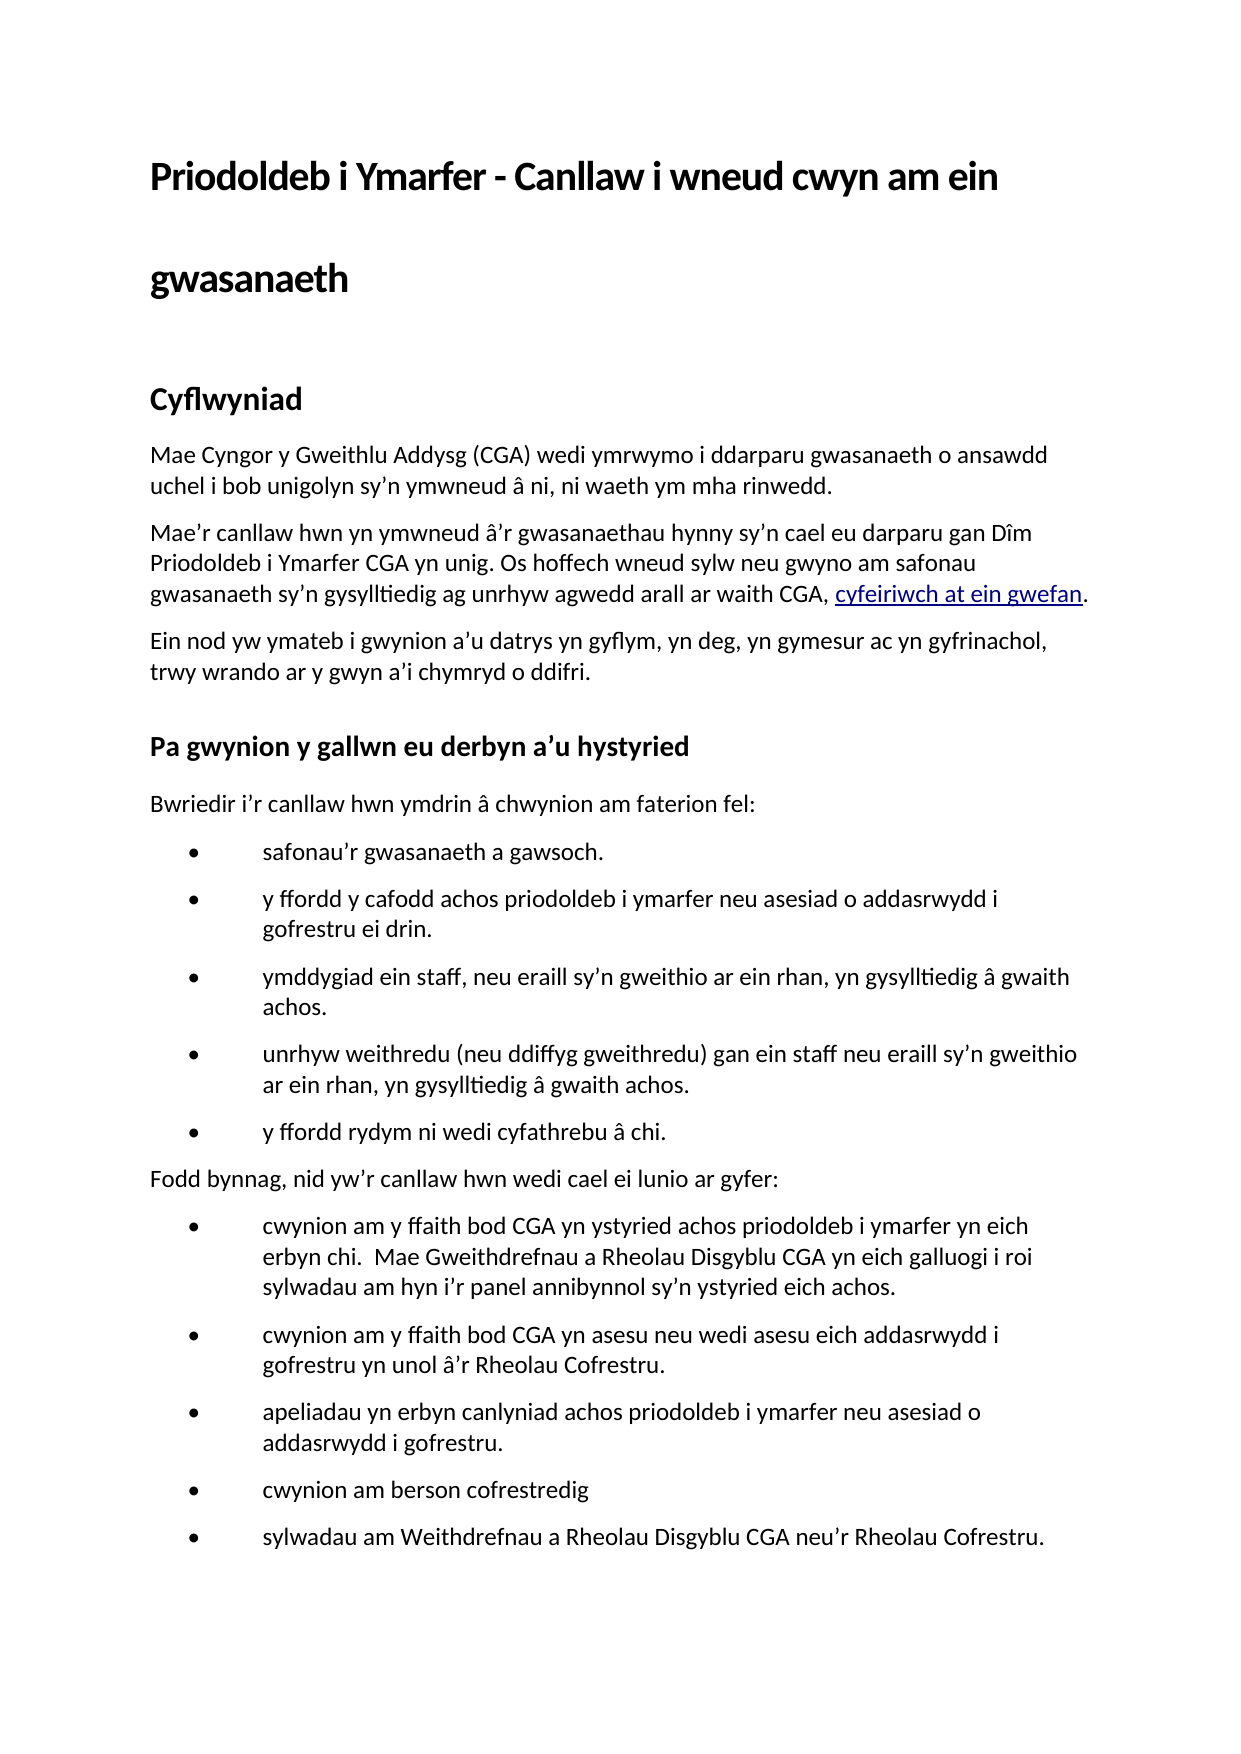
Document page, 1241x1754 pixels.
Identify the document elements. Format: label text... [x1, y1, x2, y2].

list sylwadau am Weithdrefnau a Rheolau Disgyblu CGA neu’r Rheolau Cofrestru. [187, 1521, 1090, 1552]
text Mae’r canllaw hwn yn ymwneud â’r gwasanaethau hynny sy’n cael eu darparu gan Dîm Priodoldeb i Ymarfer CGA yn unig. Os hoffech wneud sylw neu gwyno am safonau gwasanaeth sy’n gysylltiedig ag unrhyw agwedd arall ar waith CGA, cyfeiriwch at ein gwefan. [150, 517, 1090, 609]
list y ffordd rydym ni wedi cyfathrebu â chi. [187, 1116, 1090, 1147]
text Ein nod yw ymateb i gwynion a’u datrys yn gyflym, yn deg, yn gymesur ac yn gyfrinachol, trwy wrando ar y gwyn a’i chymryd o ddifri. [150, 625, 1090, 686]
list ymddygiad ein staff, neu eraill sy’n gweithio ar ein rhan, yn gysylltiedig â gwaith achos. [187, 961, 1090, 1022]
text Mae Cyngor y Gweithlu Addysg (CGA) wedi ymrwymo i ddarparu gwasanaeth o ansawdd uchel i bob unigolyn sy’n ymwneud â ni, ni waeth ym mha rinwedd. [150, 439, 1090, 500]
list apeliadau yn erbyn canlyniad achos priodoldeb i ymarfer neu asesiad o addasrwydd i gofrestru. [187, 1396, 1090, 1457]
subtitle Pa gwynion y gallwn eu derbyn a’u hystyried [150, 728, 1090, 764]
list cwynion am y ffaith bod CGA yn ystyried achos priodoldeb i ymarfer yn eich erbyn chi. Mae Gweithdrefnau a Rheolau Disgyblu CGA yn eich galluogi i roi sylwadau am hyn i’r panel annibynnol sy’n ystyried eich achos. [187, 1211, 1090, 1302]
text Bwriedir i’r canllaw hwn ymdrin â chwynion am faterion fel: [150, 789, 1090, 819]
list unrhyw weithredu (neu ddiffyg gweithredu) gan ein staff neu eraill sy’n gweithio ar ein rhan, yn gysylltiedig â gwaith achos. [187, 1038, 1090, 1099]
list safonau’r gwasanaeth a gawsoch. [187, 836, 1090, 866]
list y ffordd y cafodd achos priodoldeb i ymarfer neu asesiad o addasrwydd i gofrestru ei drin. [187, 883, 1090, 944]
list cwynion am y ffaith bod CGA yn asesu neu wedi asesu eich addasrwydd i gofrestru yn unol â’r Rheolau Cofrestru. [187, 1319, 1090, 1380]
text Fodd bynnag, nid yw’r canllaw hwn wedi cael ei lunio ar gyfer: [150, 1163, 1090, 1194]
list cwynion am berson cofrestredig [187, 1474, 1090, 1505]
title Priodoldeb i Ymarfer - Canllaw i wneud cwyn am ein gwasanaeth [150, 150, 1090, 302]
subtitle Cyflwyniad [150, 378, 1090, 419]
